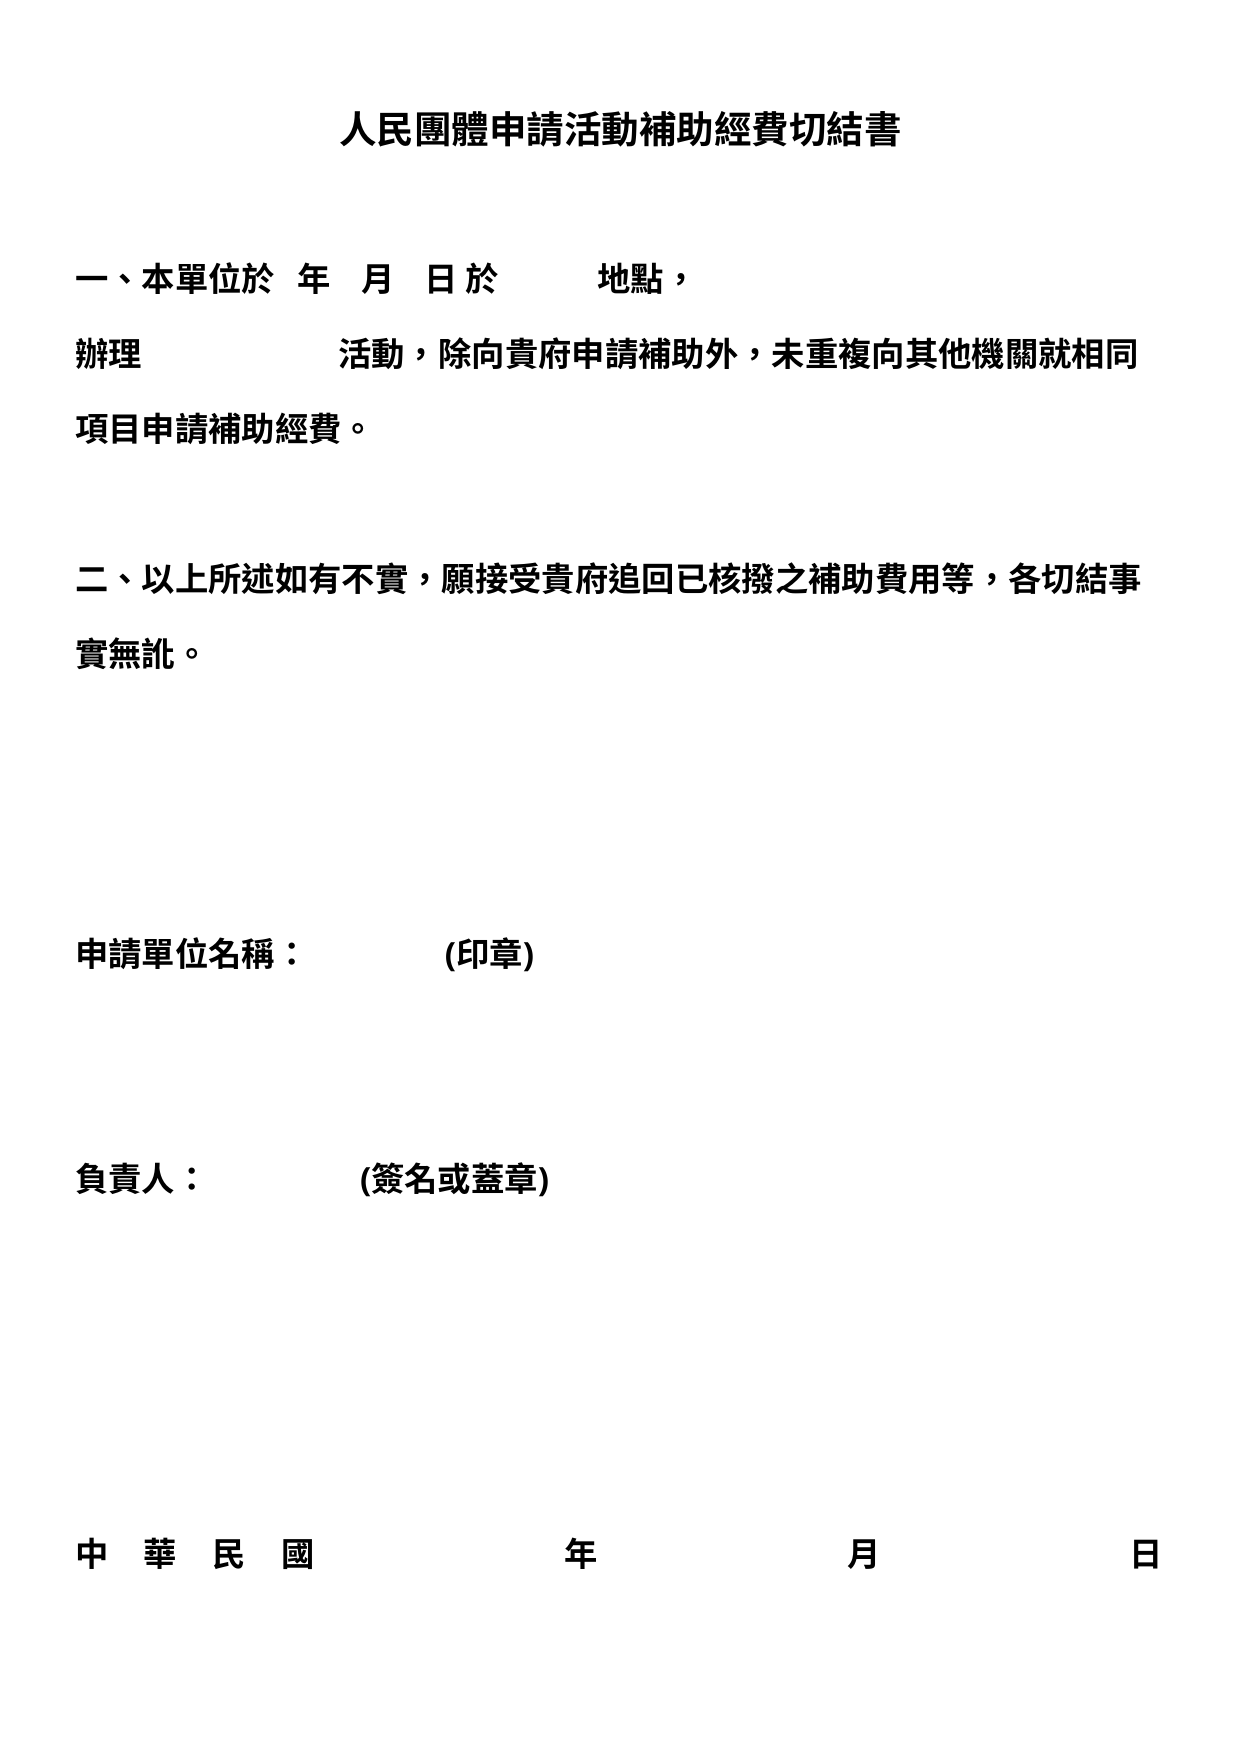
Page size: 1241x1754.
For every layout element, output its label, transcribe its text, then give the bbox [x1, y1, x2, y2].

text 人民團體申請活動補助經費切結書 [75, 89, 1165, 164]
text 申請單位名稱： (印章) [75, 914, 1165, 989]
text 二、以上所述如有不實，願接受貴府追回已核撥之補助費用等，各切結事實無訛。 [75, 539, 1165, 689]
text 中華民國 年 月 日 [75, 1514, 1165, 1589]
text 辦理 活動，除向貴府申請補助外，未重複向其他機關就相同項目申請補助經費。 [75, 314, 1165, 464]
text 負責人： (簽名或蓋章) [75, 1139, 1165, 1214]
text 一、本單位於 年 月 日 於 地點， [75, 239, 1165, 314]
